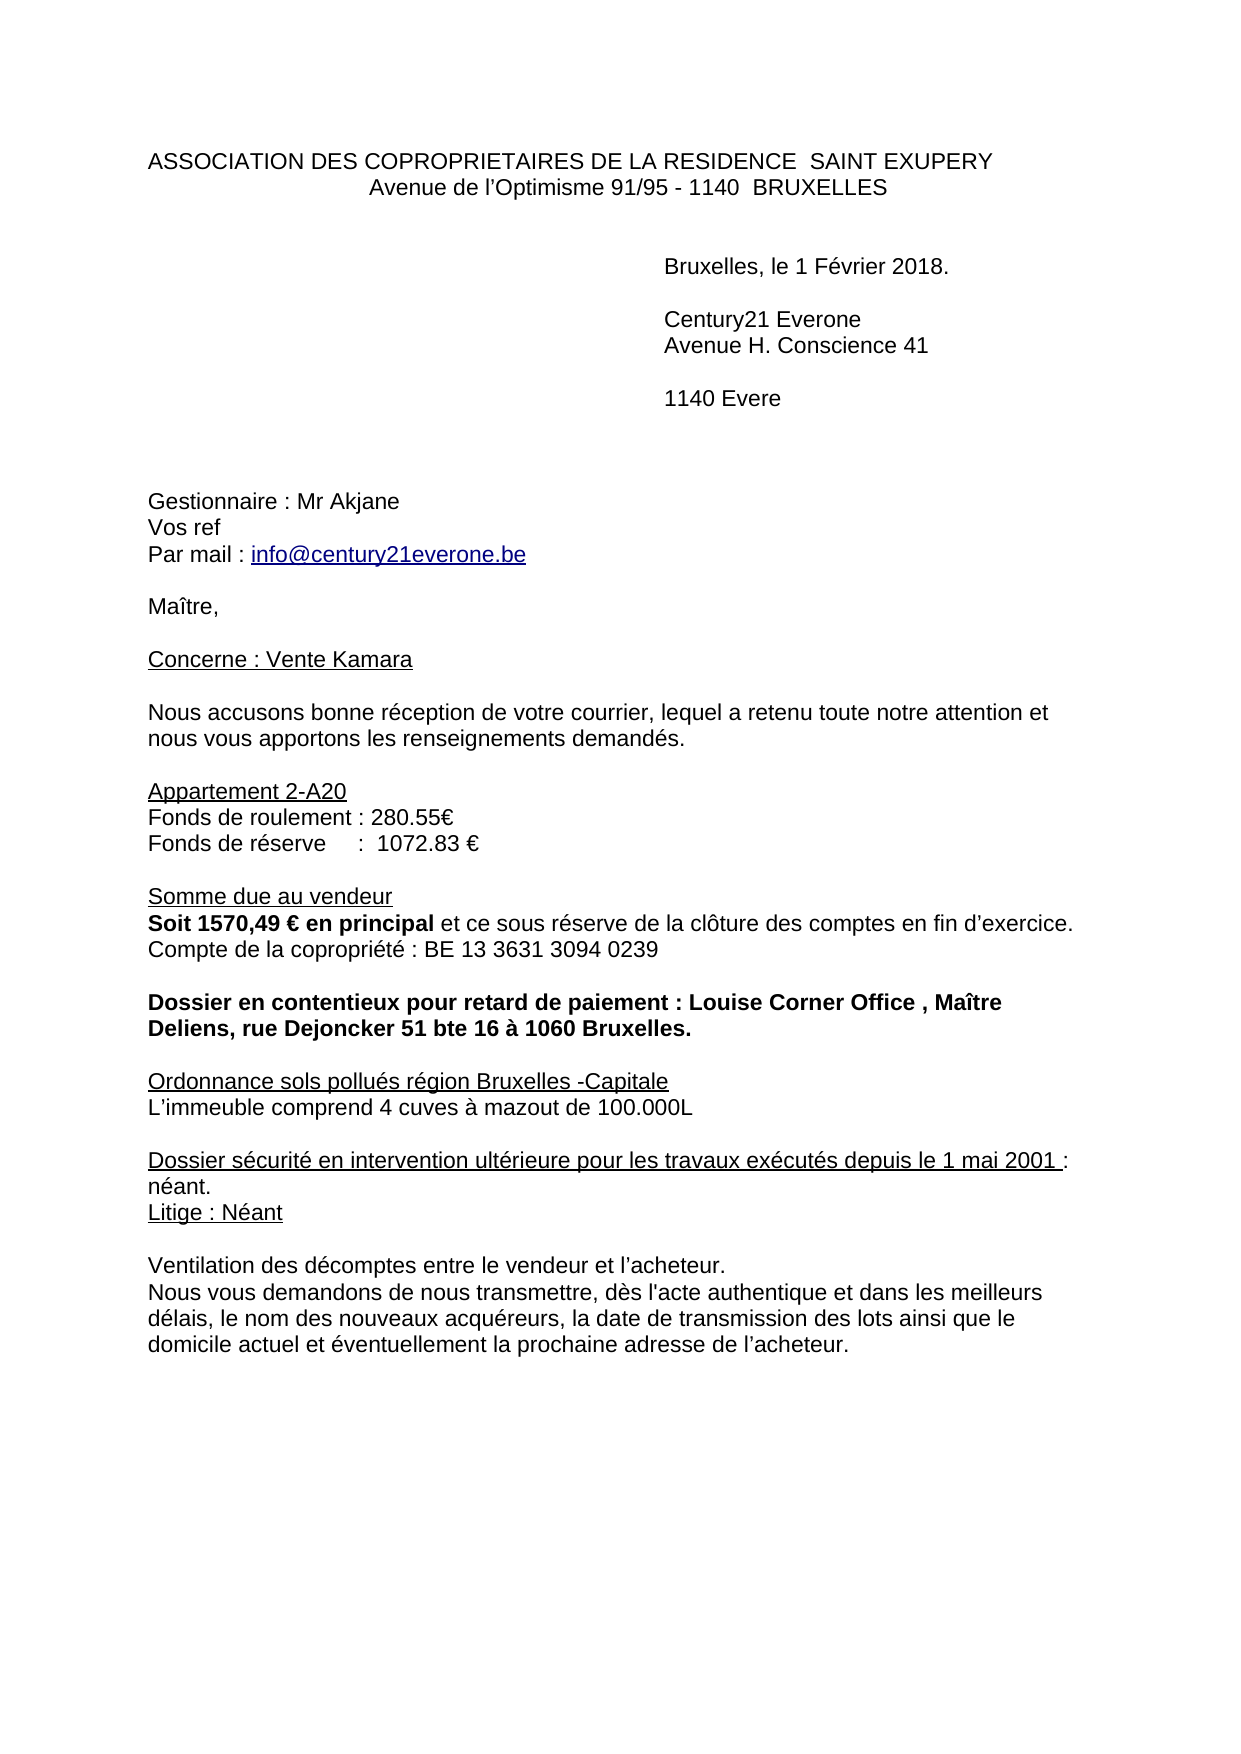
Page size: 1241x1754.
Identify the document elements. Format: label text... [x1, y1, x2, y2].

text Vos ref [148, 514, 1093, 541]
text L’immeuble comprend 4 cuves à mazout de 100.000L [148, 1094, 1093, 1120]
text Avenue H. Conscience 41 [590, 332, 1093, 358]
text Fonds de réserve : 1072.83 € [148, 830, 1093, 857]
text Ordonnance sols pollués région Bruxelles -Capitale [148, 1068, 1093, 1094]
text Ventilation des décomptes entre le vendeur et l’acheteur. [148, 1252, 1093, 1278]
text Compte de la copropriété : BE 13 3631 3094 0239 [148, 936, 1093, 962]
text Soit 1570,49 € en principal et ce sous réserve de la clôture des comptes en fin d’exercice. [148, 909, 1093, 936]
text Dossier sécurité en intervention ultérieure pour les travaux exécutés depuis le 1 mai 2001 : néant. [148, 1147, 1093, 1199]
text Litige : Néant [148, 1199, 1093, 1226]
text Bruxelles, le 1 Février 2018. [590, 253, 1093, 279]
text Nous vous demandons de nous transmettre, dès l'acte authentique et dans les meilleurs délais, le nom des nouveaux acquéreurs, la date de transmission des lots ainsi que le domicile actuel et éventuellement la prochaine adresse de l’acheteur. [148, 1278, 1093, 1357]
text Nous accusons bonne réception de votre courrier, lequel a retenu toute notre attention et nous vous apportons les renseignements demandés. [148, 699, 1093, 751]
text Somme due au vendeur [148, 883, 1093, 909]
text Gestionnaire : Mr Akjane [148, 488, 1093, 514]
text Concerne : Vente Kamara [148, 646, 1093, 672]
text Avenue de l’Optimisme 91/95 - 1140 BRUXELLES [295, 174, 1093, 200]
text Century21 Everone [590, 306, 1093, 332]
text ASSOCIATION DES COPROPRIETAIRES DE LA RESIDENCE SAINT EXUPERY [148, 148, 1093, 174]
text Fonds de roulement : 280.55€ [148, 804, 1093, 830]
text 1140 Evere [590, 385, 1093, 411]
text Dossier en contentieux pour retard de paiement : Louise Corner Office , Maître Deliens, rue Dejoncker 51 bte 16 à 1060 Bruxelles. [148, 988, 1093, 1041]
text Maître, [148, 593, 1093, 619]
text Par mail : info@century21everone.be [148, 541, 1093, 567]
text Appartement 2-A20 [148, 778, 1093, 804]
